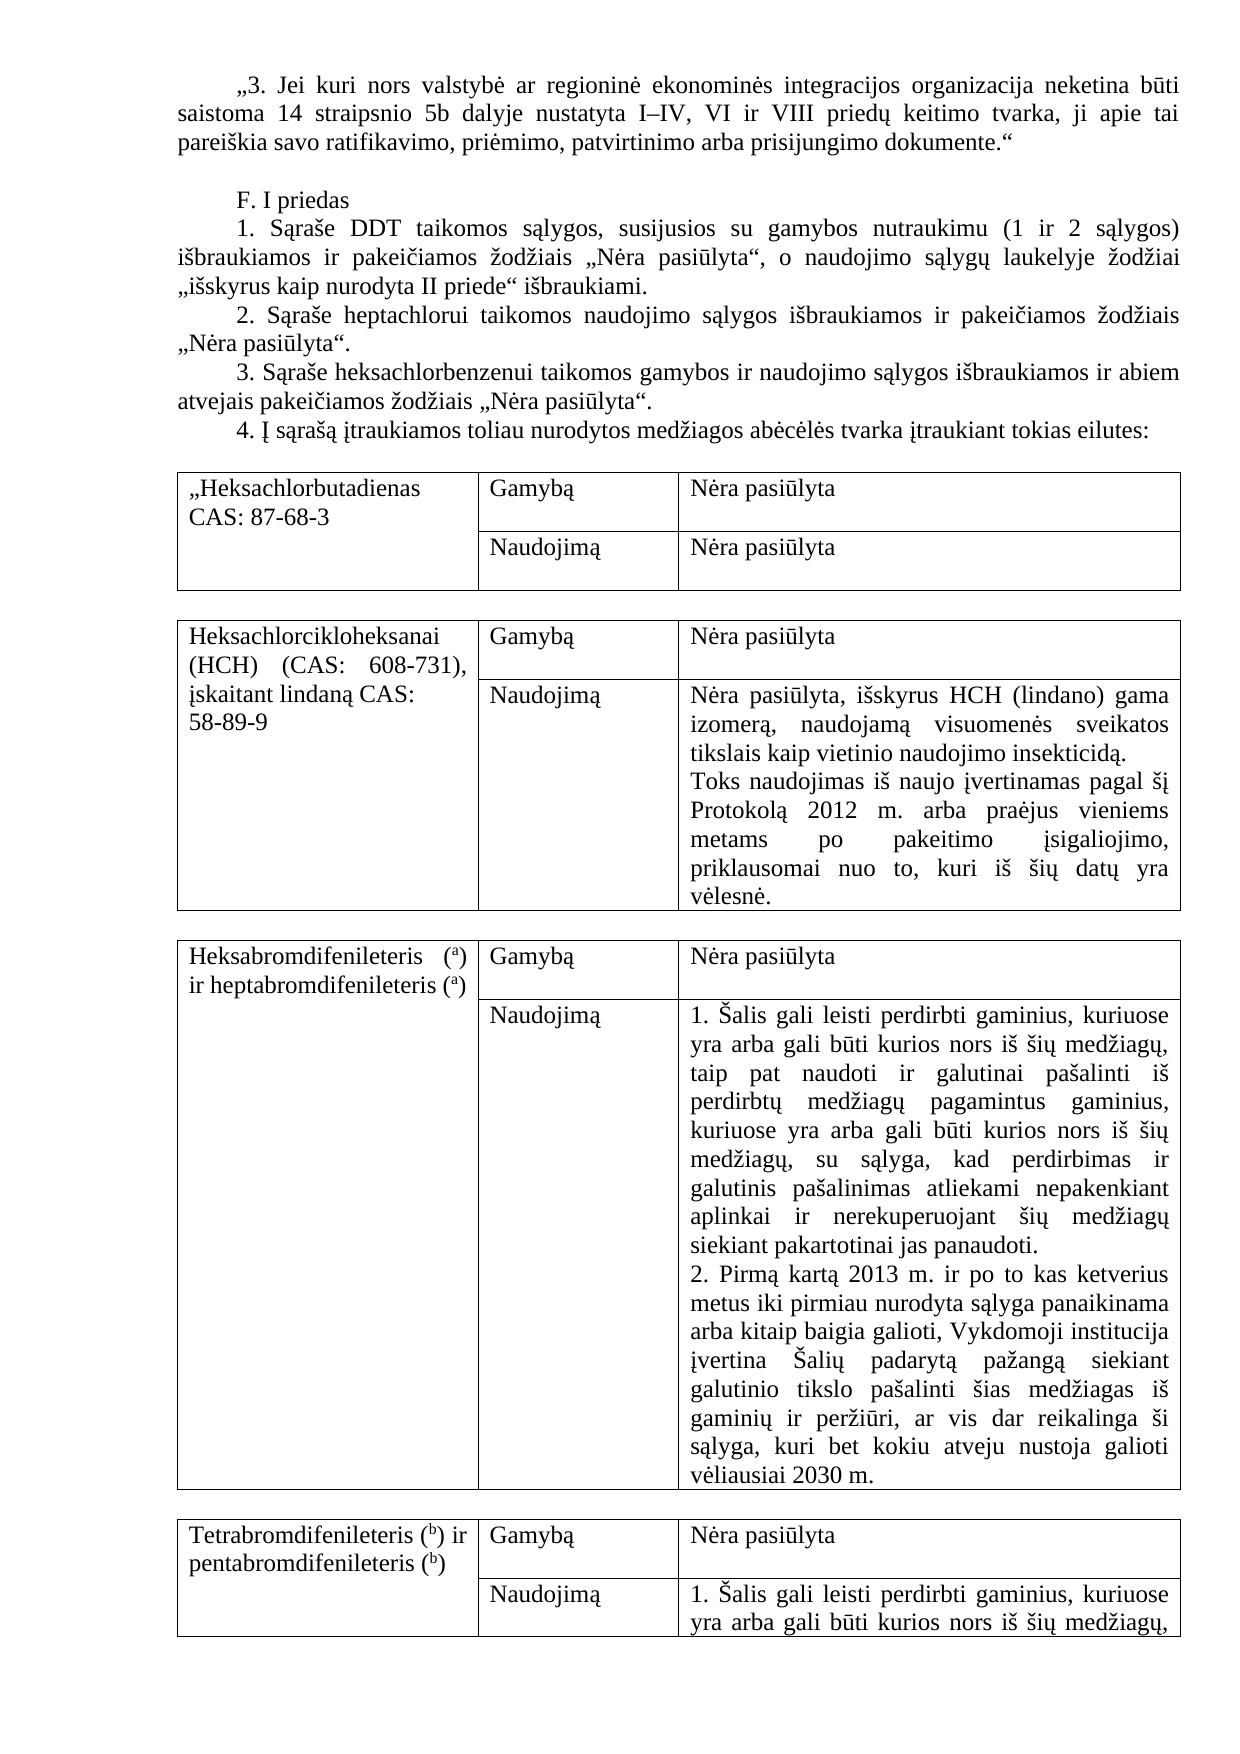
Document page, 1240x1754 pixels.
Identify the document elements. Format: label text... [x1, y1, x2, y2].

text „3. Jei kuri nors valstybė ar regioninė ekonominės integracijos organizacija neketina būti saistoma 14 straipsnio 5b dalyje nustatyta I–IV, VI ir VIII priedų keitimo tvarka, ji apie tai pareiškia savo ratifikavimo, priėmimo, patvirtinimo arba prisijungimo dokumente.“ [177, 70, 1181, 156]
table_cell Naudojimą [479, 1579, 678, 1636]
table_header Nėra pasiūlyta [679, 941, 1180, 999]
table_cell 1. Šalis gali leisti perdirbti gaminius, kuriuose yra arba gali būti kurios nors iš šių medžiagų, [679, 1579, 1180, 1636]
table_header Nėra pasiūlyta [679, 473, 1180, 531]
table_header „Heksachlorbutadienas CAS: 87-68-3 [178, 473, 478, 590]
text 4. Į sąrašą įtraukiamos toliau nurodytos medžiagos abėcėlės tvarka įtraukiant tokias eilutes: [177, 415, 1181, 443]
table_cell Naudojimą [479, 532, 678, 590]
table_header Gamybą [479, 1520, 678, 1578]
text 2. Sąraše heptachlorui taikomos naudojimo sąlygos išbraukiamos ir pakeičiamos žodžiais „Nėra pasiūlyta“. [177, 300, 1181, 357]
table_cell Naudojimą [479, 680, 678, 910]
table_header Heksachlorcikloheksanai (HCH) (CAS: 608-731), įskaitant lindaną CAS: 58-89-9 [178, 621, 478, 910]
table_header Nėra pasiūlyta [679, 1520, 1180, 1578]
table_header Gamybą [479, 473, 678, 531]
table_header Heksabromdifenileteris (a) ir heptabromdifenileteris (a) [178, 941, 478, 1489]
text 3. Sąraše heksachlorbenzenui taikomos gamybos ir naudojimo sąlygos išbraukiamos ir abiem atvejais pakeičiamos žodžiais „Nėra pasiūlyta“. [177, 357, 1181, 415]
table_cell Nėra pasiūlyta [679, 532, 1180, 590]
text F. I priedas [177, 185, 1181, 213]
table_cell Nėra pasiūlyta, išskyrus HCH (lindano) gama izomerą, naudojamą visuomenės sveikatos tikslais kaip vietinio naudojimo insekticidą. Toks naudojimas iš naujo įvertinamas pagal šį Protokolą 2012 m. arba praėjus vieniems metams po pakeitimo įsigaliojimo, priklausomai nuo to, kuri iš šių datų yra vėlesnė. [679, 680, 1180, 910]
table_header Gamybą [479, 621, 678, 679]
table_cell Naudojimą [479, 1000, 678, 1489]
text 1. Sąraše DDT taikomos sąlygos, susijusios su gamybos nutraukimu (1 ir 2 sąlygos) išbraukiamos ir pakeičiamos žodžiais „Nėra pasiūlyta“, o naudojimo sąlygų laukelyje žodžiai „išskyrus kaip nurodyta II priede“ išbraukiami. [177, 213, 1181, 300]
table_cell 1. Šalis gali leisti perdirbti gaminius, kuriuose yra arba gali būti kurios nors iš šių medžiagų, taip pat naudoti ir galutinai pašalinti iš perdirbtų medžiagų pagamintus gaminius, kuriuose yra arba gali būti kurios nors iš šių medžiagų, su sąlyga, kad perdirbimas ir galutinis pašalinimas atliekami nepakenkiant aplinkai ir nerekuperuojant šių medžiagų siekiant pakartotinai jas panaudoti. 2. Pirmą kartą 2013 m. ir po to kas ketverius metus iki pirmiau nurodyta sąlyga panaikinama arba kitaip baigia galioti, Vykdomoji institucija įvertina Šalių padarytą pažangą siekiant galutinio tikslo pašalinti šias medžiagas iš gaminių ir peržiūri, ar vis dar reikalinga ši sąlyga, kuri bet kokiu atveju nustoja galioti vėliausiai 2030 m. [679, 1000, 1180, 1489]
table_header Tetrabromdifenileteris (b) ir pentabromdifenileteris (b) [178, 1520, 478, 1636]
table_header Nėra pasiūlyta [679, 621, 1180, 679]
table_header Gamybą [479, 941, 678, 999]
